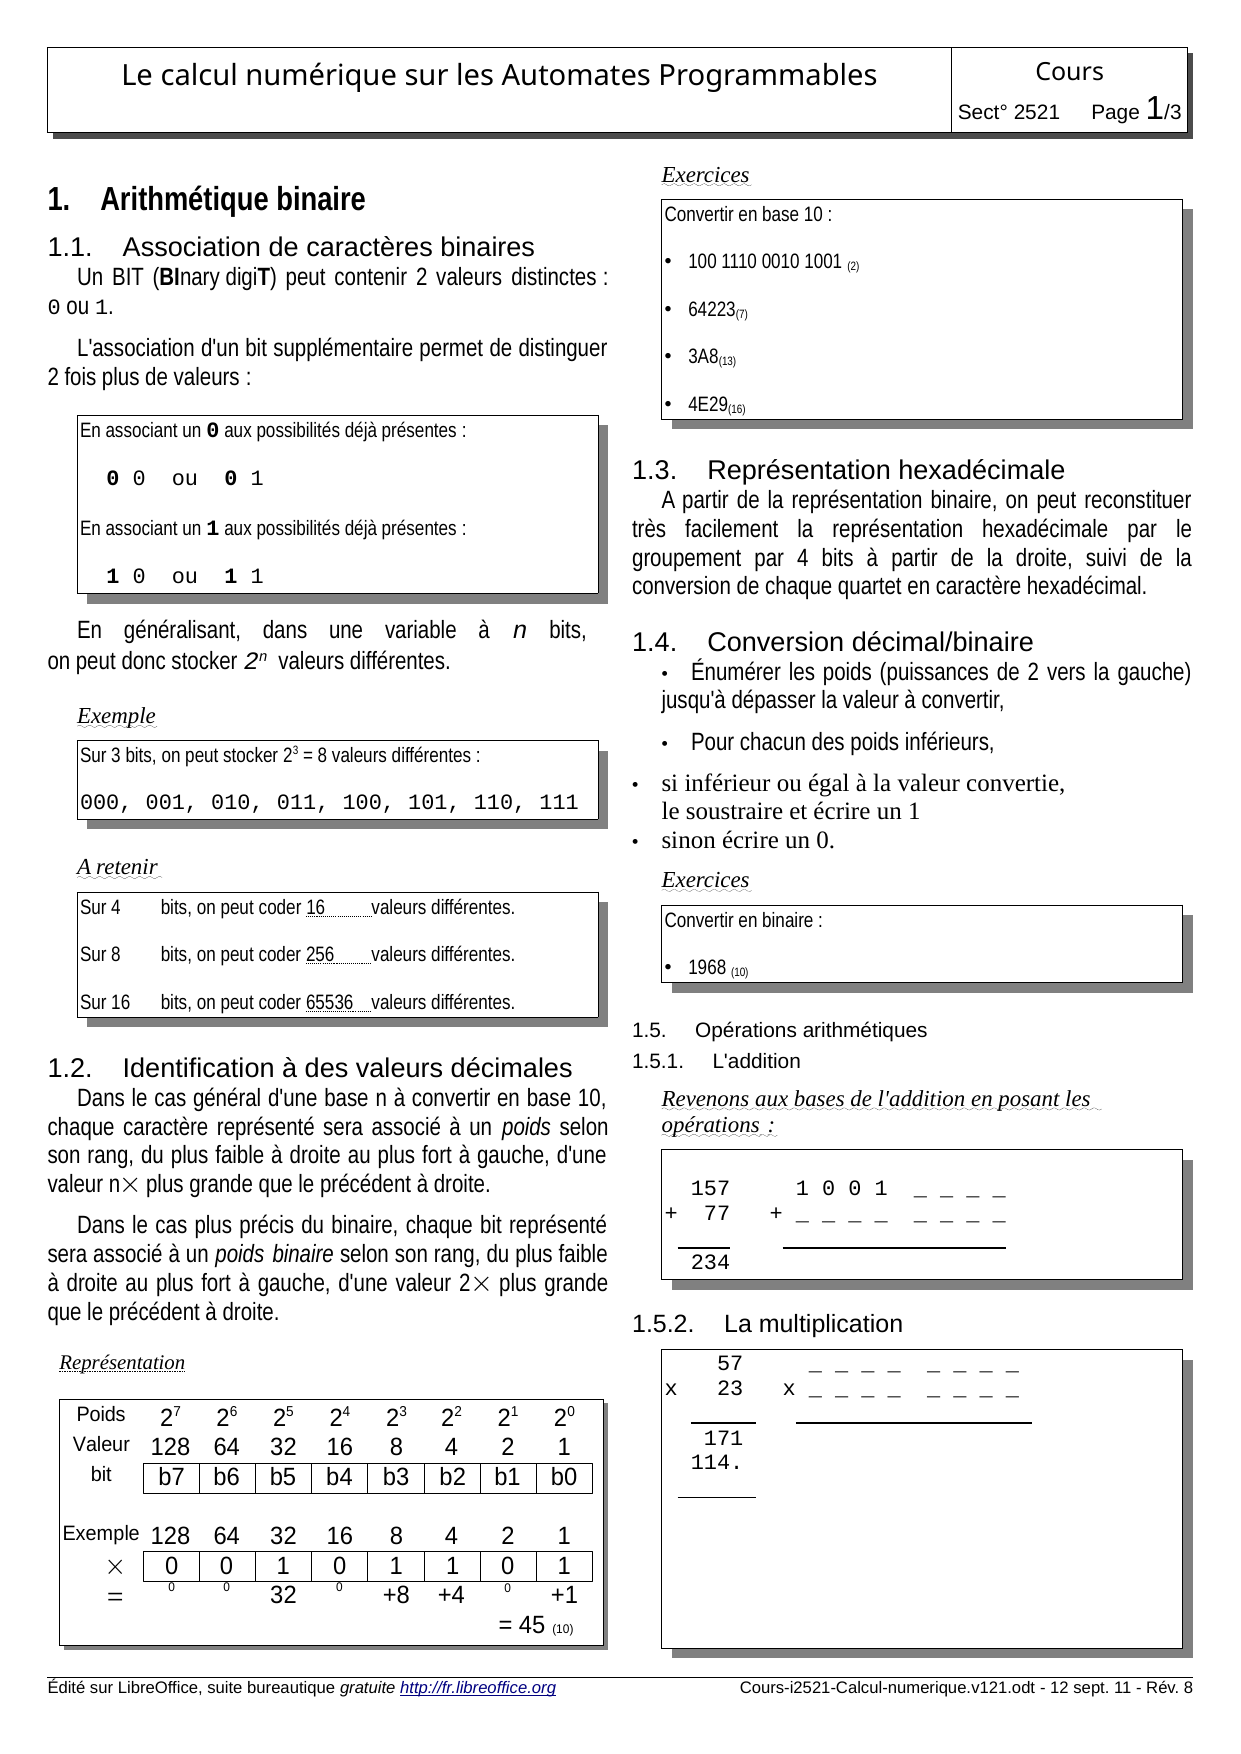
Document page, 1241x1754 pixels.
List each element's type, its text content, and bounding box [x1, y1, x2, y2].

text Exemple [77, 702, 608, 728]
text A partir de la représentation binaire, on peut reconstituer très facilement la représentation hexadécimale par le groupement par 4 bits à partir de la droite, suivi de la conversion de chaque quartet en caractère hexadécimal. [632, 485, 1193, 600]
text Sur 4 bits, on peut coder 16 valeurs différentes. [78, 893, 598, 918]
list 3A8(13) [662, 341, 1182, 368]
text Dans le cas général d'une base n à convertir en base 10, chaque caractère représenté sera associé à un poids selon son rang, du plus faible à droite au plus fort à gauche, d'une valeur n× plus grande que le précédent à droite. [47, 1083, 608, 1198]
text A retenir [77, 853, 608, 880]
text Convertir en binaire : [662, 906, 1182, 931]
subtitle Arithmétique binaire [47, 179, 608, 218]
text Sur 16 bits, on peut coder 65536 valeurs différentes. [78, 987, 598, 1017]
list 100 1110 0010 1001 (2) [662, 246, 1182, 273]
list 64223(7) [662, 294, 1182, 321]
text Revenons aux bases de l'addition en posant les opérations : [661, 1085, 1193, 1137]
text 57 _ _ _ _ _ _ _ _ x 23 x _ _ _ _ _ _ _ _ 171 114. [662, 1350, 1182, 1550]
subtitle Association de caractères binaires [47, 231, 608, 262]
list Pour chacun des poids inférieurs, [632, 727, 1193, 755]
subtitle Identification à des valeurs décimales [47, 1052, 608, 1083]
subtitle Conversion décimal/binaire [632, 626, 1193, 657]
text Représentation [59, 1350, 608, 1374]
text 1 0 ou 1 1 [78, 562, 598, 593]
text Exercices [661, 161, 1193, 187]
text 000, 001, 010, 011, 100, 101, 110, 111 [78, 788, 598, 819]
list 1968 (10) [662, 952, 1182, 982]
text 157 1 0 0 1 _ _ _ _ + 77 + _ _ _ _ _ _ _ _ 234 [662, 1150, 1182, 1279]
text En associant un 0 aux possibilités déjà présentes : [78, 416, 598, 444]
text L'association d'un bit supplémentaire permet de distinguer 2 fois plus de valeurs : [47, 333, 608, 390]
text En généralisant, dans une variable à n bits, on peut donc stocker 2n valeurs différentes. [47, 615, 608, 677]
list Énumérer les poids (puissances de 2 vers la gauche) jusqu'à dépasser la valeur à convertir, [632, 657, 1193, 714]
subtitle L'addition [632, 1048, 1193, 1072]
text Dans le cas plus précis du binaire, chaque bit représenté sera associé à un poids binaire selon son rang, du plus faible à droite au plus fort à gauche, d'une valeur 2× plus grande que le précédent à droite. [47, 1211, 608, 1325]
text Exercices [661, 866, 1193, 893]
list si inférieur ou égal à la valeur convertie, le soustraire et écrire un 1 [632, 768, 1193, 825]
subtitle Opérations arithmétiques [632, 1017, 1193, 1041]
list sinon écrire un 0. [632, 825, 1193, 854]
text En associant un 1 aux possibilités déjà présentes : [78, 513, 598, 542]
text 0 0 ou 0 1 [78, 464, 598, 492]
list 4E29(16) [662, 389, 1182, 419]
subtitle La multiplication [632, 1309, 1193, 1337]
text Un BIT (BInary digiT) peut contenir 2 valeurs distinctes : 0 ou 1. [47, 262, 608, 321]
text Sur 3 bits, on peut stocker 23 = 8 valeurs différentes : [78, 741, 598, 767]
text Convertir en base 10 : [662, 200, 1182, 226]
text Sur 8 bits, on peut coder 256 valeurs différentes. [78, 939, 598, 966]
subtitle Représentation hexadécimale [632, 454, 1193, 485]
